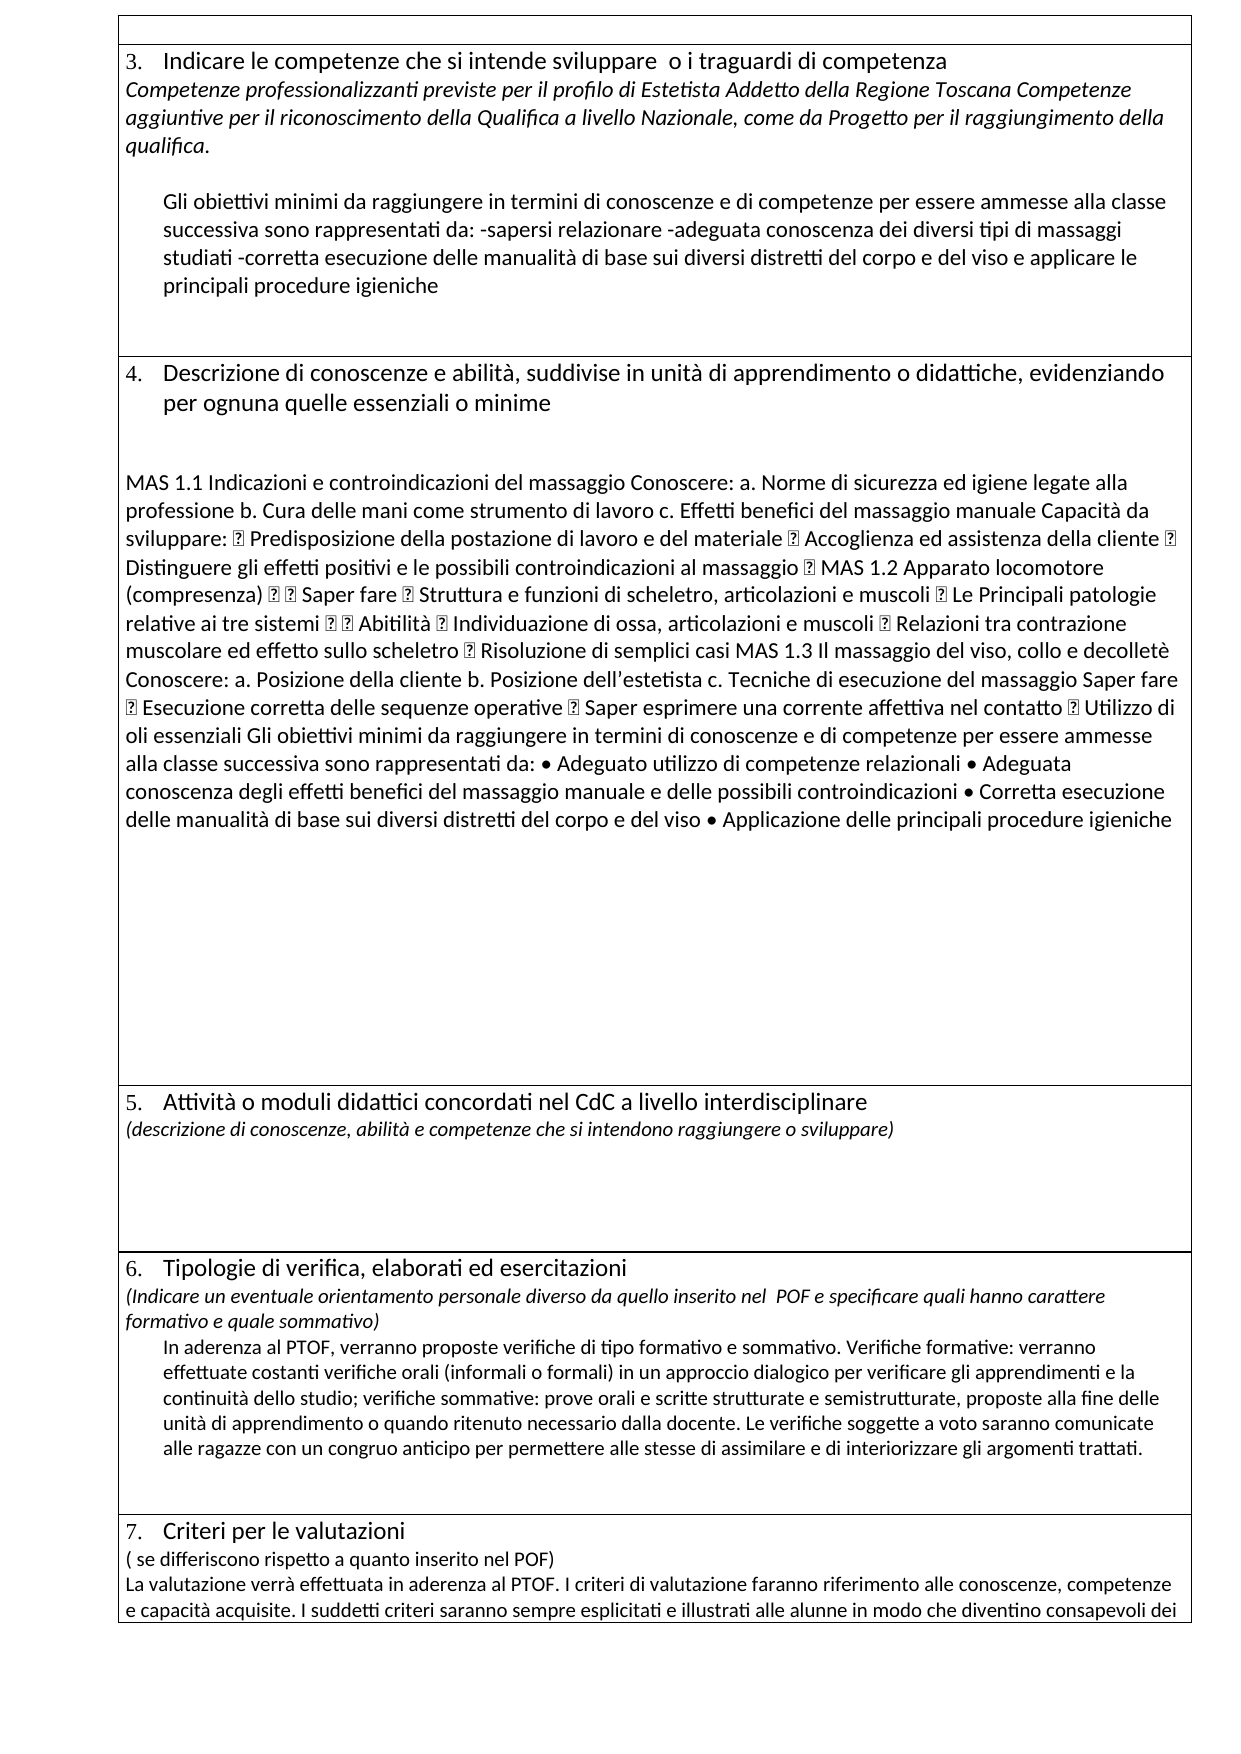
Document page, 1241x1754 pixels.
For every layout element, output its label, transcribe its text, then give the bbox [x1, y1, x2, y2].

table_cell Tipologie di verifica, elaborati ed esercitazioni (Indicare un eventuale orientamento personale diverso da quello inserito nel POF e specificare quali hanno carattere formativo e quale sommativo) In aderenza al PTOF, verranno proposte verifiche di tipo formativo e sommativo. Verifiche formative: verranno effettuate costanti verifiche orali (informali o formali) in un approccio dialogico per verificare gli apprendimenti e la continuità dello studio; verifiche sommative: prove orali e scritte strutturate e semistrutturate, proposte alla fine delle unità di apprendimento o quando ritenuto necessario dalla docente. Le verifiche soggette a voto saranno comunicate alle ragazze con un congruo anticipo per permettere alle stesse di assimilare e di interiorizzare gli argomenti trattati. [119, 1253, 1191, 1514]
table_cell Attività o moduli didattici concordati nel CdC a livello interdisciplinare (descrizione di conoscenze, abilità e competenze che si intendono raggiungere o sviluppare) [119, 1086, 1191, 1251]
table_cell Indicare le competenze che si intende sviluppare o i traguardi di competenza Competenze professionalizzanti previste per il profilo di Estetista Addetto della Regione Toscana Competenze aggiuntive per il riconoscimento della Qualifica a livello Nazionale, come da Progetto per il raggiungimento della qualifica. Gli obiettivi minimi da raggiungere in termini di conoscenze e di competenze per essere ammesse alla classe successiva sono rappresentati da: -sapersi relazionare -adeguata conoscenza dei diversi tipi di massaggi studiati -corretta esecuzione delle manualità di base sui diversi distretti del corpo e del viso e applicare le principali procedure igieniche [119, 45, 1191, 356]
table_cell [119, 16, 1191, 44]
table_cell Descrizione di conoscenze e abilità, suddivise in unità di apprendimento o didattiche, evidenziando per ognuna quelle essenziali o minime MAS 1.1 Indicazioni e controindicazioni del massaggio Conoscere: a. Norme di sicurezza ed igiene legate alla professione b. Cura delle mani come strumento di lavoro c. Effetti benefici del massaggio manuale Capacità da sviluppare:  Predisposizione della postazione di lavoro e del materiale  Accoglienza ed assistenza della cliente  Distinguere gli effetti positivi e le possibili controindicazioni al massaggio  MAS 1.2 Apparato locomotore (compresenza)   Saper fare  Struttura e funzioni di scheletro, articolazioni e muscoli  Le Principali patologie relative ai tre sistemi   Abitilità  Individuazione di ossa, articolazioni e muscoli  Relazioni tra contrazione muscolare ed effetto sullo scheletro  Risoluzione di semplici casi MAS 1.3 Il massaggio del viso, collo e decolletè Conoscere: a. Posizione della cliente b. Posizione dell’estetista c. Tecniche di esecuzione del massaggio Saper fare  Esecuzione corretta delle sequenze operative  Saper esprimere una corrente affettiva nel contatto  Utilizzo di oli essenziali Gli obiettivi minimi da raggiungere in termini di conoscenze e di competenze per essere ammesse alla classe successiva sono rappresentati da: • Adeguato utilizzo di competenze relazionali • Adeguata conoscenza degli effetti benefici del massaggio manuale e delle possibili controindicazioni • Corretta esecuzione delle manualità di base sui diversi distretti del corpo e del viso • Applicazione delle principali procedure igieniche [119, 357, 1191, 1085]
table_cell Criteri per le valutazioni ( se differiscono rispetto a quanto inserito nel POF) La valutazione verrà effettuata in aderenza al PTOF. I criteri di valutazione faranno riferimento alle conoscenze, competenze e capacità acquisite. I suddetti criteri saranno sempre esplicitati e illustrati alle alunne in modo che diventino consapevoli dei [119, 1515, 1191, 1622]
